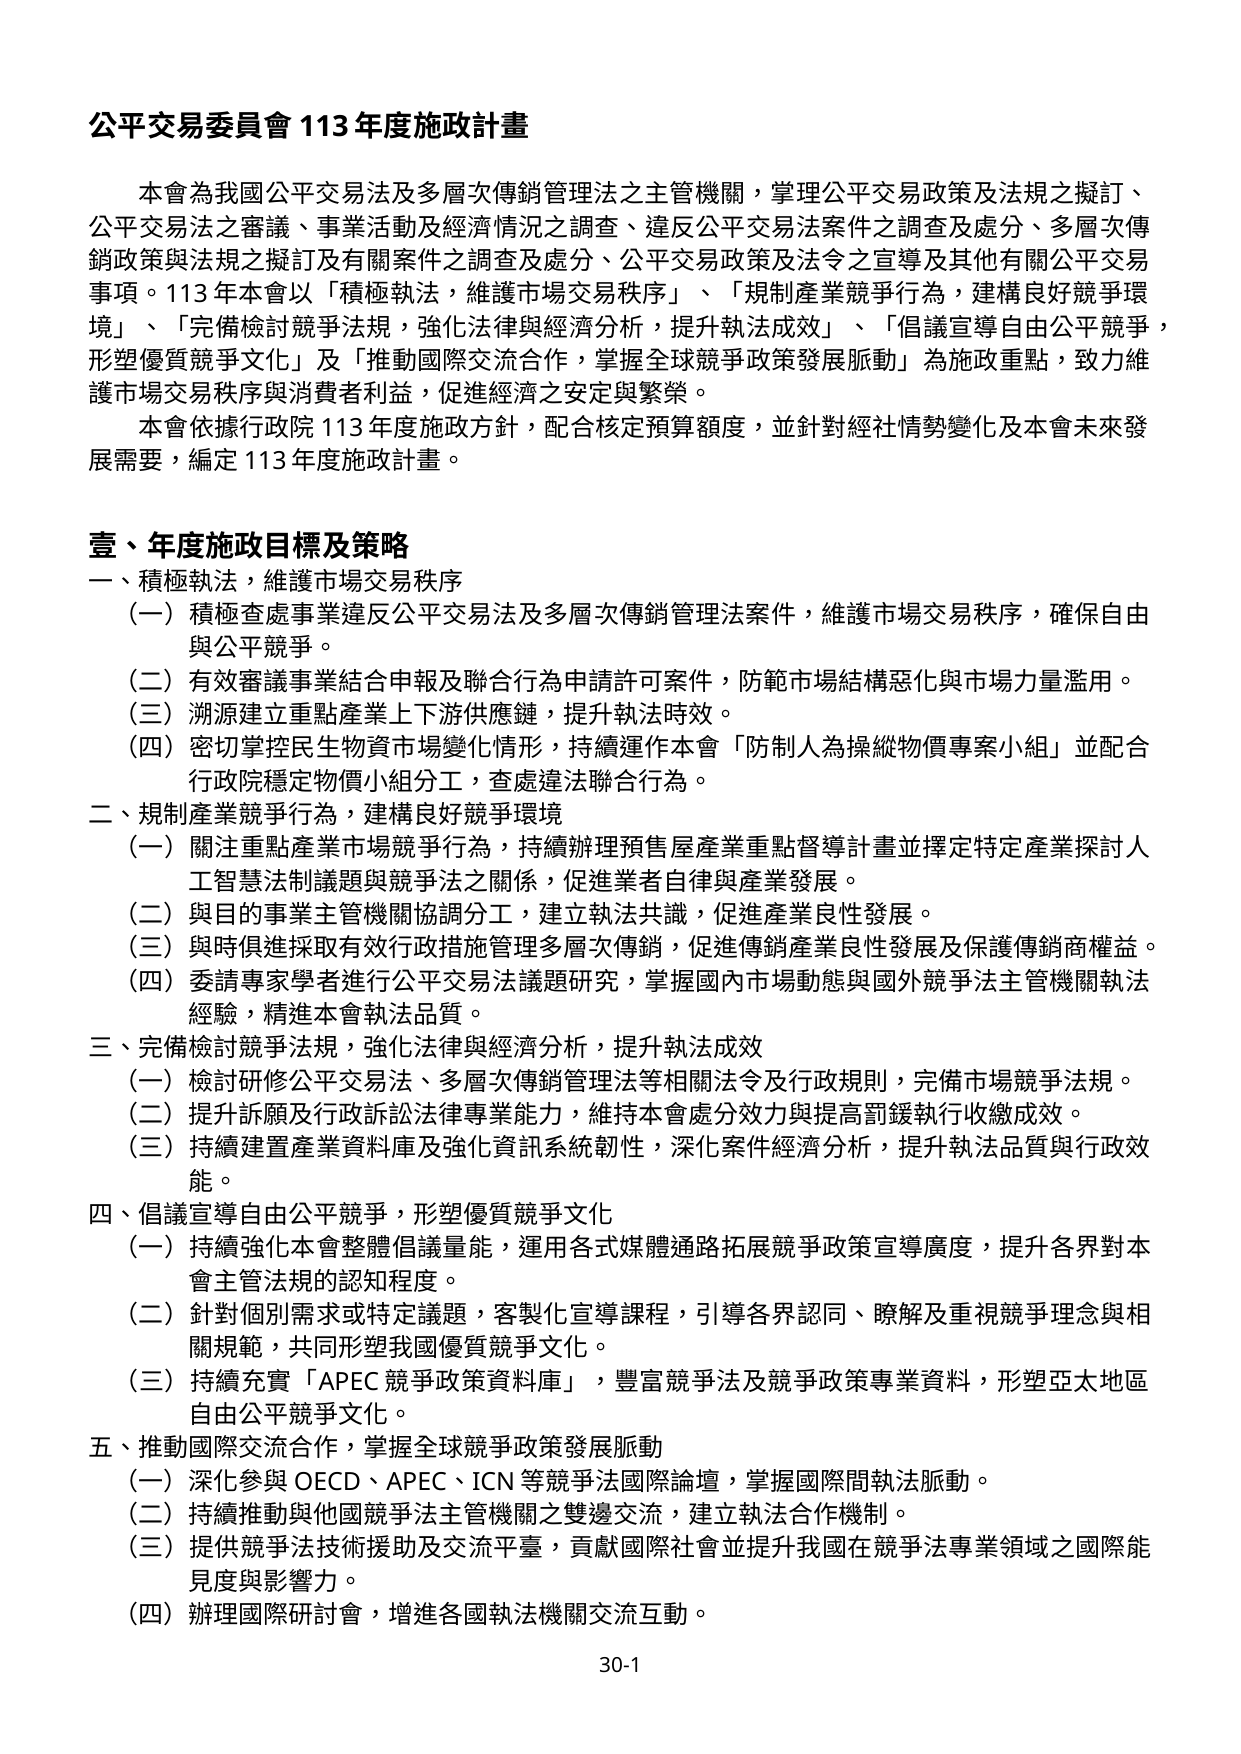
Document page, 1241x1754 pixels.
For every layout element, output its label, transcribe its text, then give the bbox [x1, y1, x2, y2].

text （二）與目的事業主管機關協調分工，建立執法共識，促進產業良性發展。 [113, 897, 1152, 930]
text 四、倡議宣導自由公平競爭，形塑優質競爭文化 [88, 1197, 1152, 1230]
text （二）有效審議事業結合申報及聯合行為申請許可案件，防範市場結構惡化與市場力量濫用。 [113, 663, 1152, 697]
text 五、推動國際交流合作，掌握全球競爭政策發展脈動 [88, 1430, 1152, 1463]
text （四）密切掌控民生物資市場變化情形，持續運作本會「防制人為操縱物價專案小組」並配合行政院穩定物價小組分工，查處違法聯合行為。 [113, 730, 1152, 797]
text （一）積極查處事業違反公平交易法及多層次傳銷管理法案件，維護市場交易秩序，確保自由與公平競爭。 [113, 597, 1152, 663]
text 壹、年度施政目標及策略 [88, 530, 1152, 563]
text （一）關注重點產業市場競爭行為，持續辦理預售屋產業重點督導計畫並擇定特定產業探討人工智慧法制議題與競爭法之關係，促進業者自律與產業發展。 [113, 830, 1152, 897]
text （二）提升訴願及行政訴訟法律專業能力，維持本會處分效力與提高罰鍰執行收繳成效。 [113, 1097, 1152, 1130]
text （三）持續充實「APEC競爭政策資料庫」，豐富競爭法及競爭政策專業資料，形塑亞太地區自由公平競爭文化。 [113, 1363, 1152, 1430]
text 一、積極執法，維護市場交易秩序 [88, 563, 1152, 597]
text 三、完備檢討競爭法規，強化法律與經濟分析，提升執法成效 [88, 1030, 1152, 1063]
text 本會為我國公平交易法及多層次傳銷管理法之主管機關，掌理公平交易政策及法規之擬訂、公平交易法之審議、事業活動及經濟情況之調查、違反公平交易法案件之調查及處分、多層次傳銷政策與法規之擬訂及有關案件之調查及處分、公平交易政策及法令之宣導及其他有關公平交易事項。113年本會以「積極執法，維護市場交易秩序」、「規制產業競爭行為，建構良好競爭環境」、「完備檢討競爭法規，強化法律與經濟分析，提升執法成效」、「倡議宣導自由公平競爭，形塑優質競爭文化」及「推動國際交流合作，掌握全球競爭政策發展脈動」為施政重點，致力維護市場交易秩序與消費者利益，促進經濟之安定與繁榮。 [88, 176, 1152, 409]
text （一）檢討研修公平交易法、多層次傳銷管理法等相關法令及行政規則，完備市場競爭法規。 [113, 1063, 1152, 1097]
text （三）與時俱進採取有效行政措施管理多層次傳銷，促進傳銷產業良性發展及保護傳銷商權益。 [113, 930, 1152, 963]
text 本會依據行政院113年度施政方針，配合核定預算額度，並針對經社情勢變化及本會未來發展需要，編定113年度施政計畫。 [88, 409, 1152, 476]
text （四）委請專家學者進行公平交易法議題研究，掌握國內市場動態與國外競爭法主管機關執法經驗，精進本會執法品質。 [113, 963, 1152, 1030]
text （三）持續建置產業資料庫及強化資訊系統韌性，深化案件經濟分析，提升執法品質與行政效能。 [113, 1130, 1152, 1197]
text （三）溯源建立重點產業上下游供應鏈，提升執法時效。 [113, 697, 1152, 730]
text 公平交易委員會113年度施政計畫 [88, 109, 1152, 143]
text 二、規制產業競爭行為，建構良好競爭環境 [88, 797, 1152, 830]
text （一）深化參與OECD、APEC、ICN等競爭法國際論壇，掌握國際間執法脈動。 [113, 1463, 1152, 1497]
text （二）針對個別需求或特定議題，客製化宣導課程，引導各界認同、瞭解及重視競爭理念與相關規範，共同形塑我國優質競爭文化。 [113, 1297, 1152, 1363]
text （三）提供競爭法技術援助及交流平臺，貢獻國際社會並提升我國在競爭法專業領域之國際能見度與影響力。 [113, 1530, 1152, 1597]
text （一）持續強化本會整體倡議量能，運用各式媒體通路拓展競爭政策宣導廣度，提升各界對本會主管法規的認知程度。 [113, 1230, 1152, 1297]
text （四）辦理國際研討會，增進各國執法機關交流互動。 [113, 1597, 1152, 1630]
text （二）持續推動與他國競爭法主管機關之雙邊交流，建立執法合作機制。 [113, 1497, 1152, 1530]
